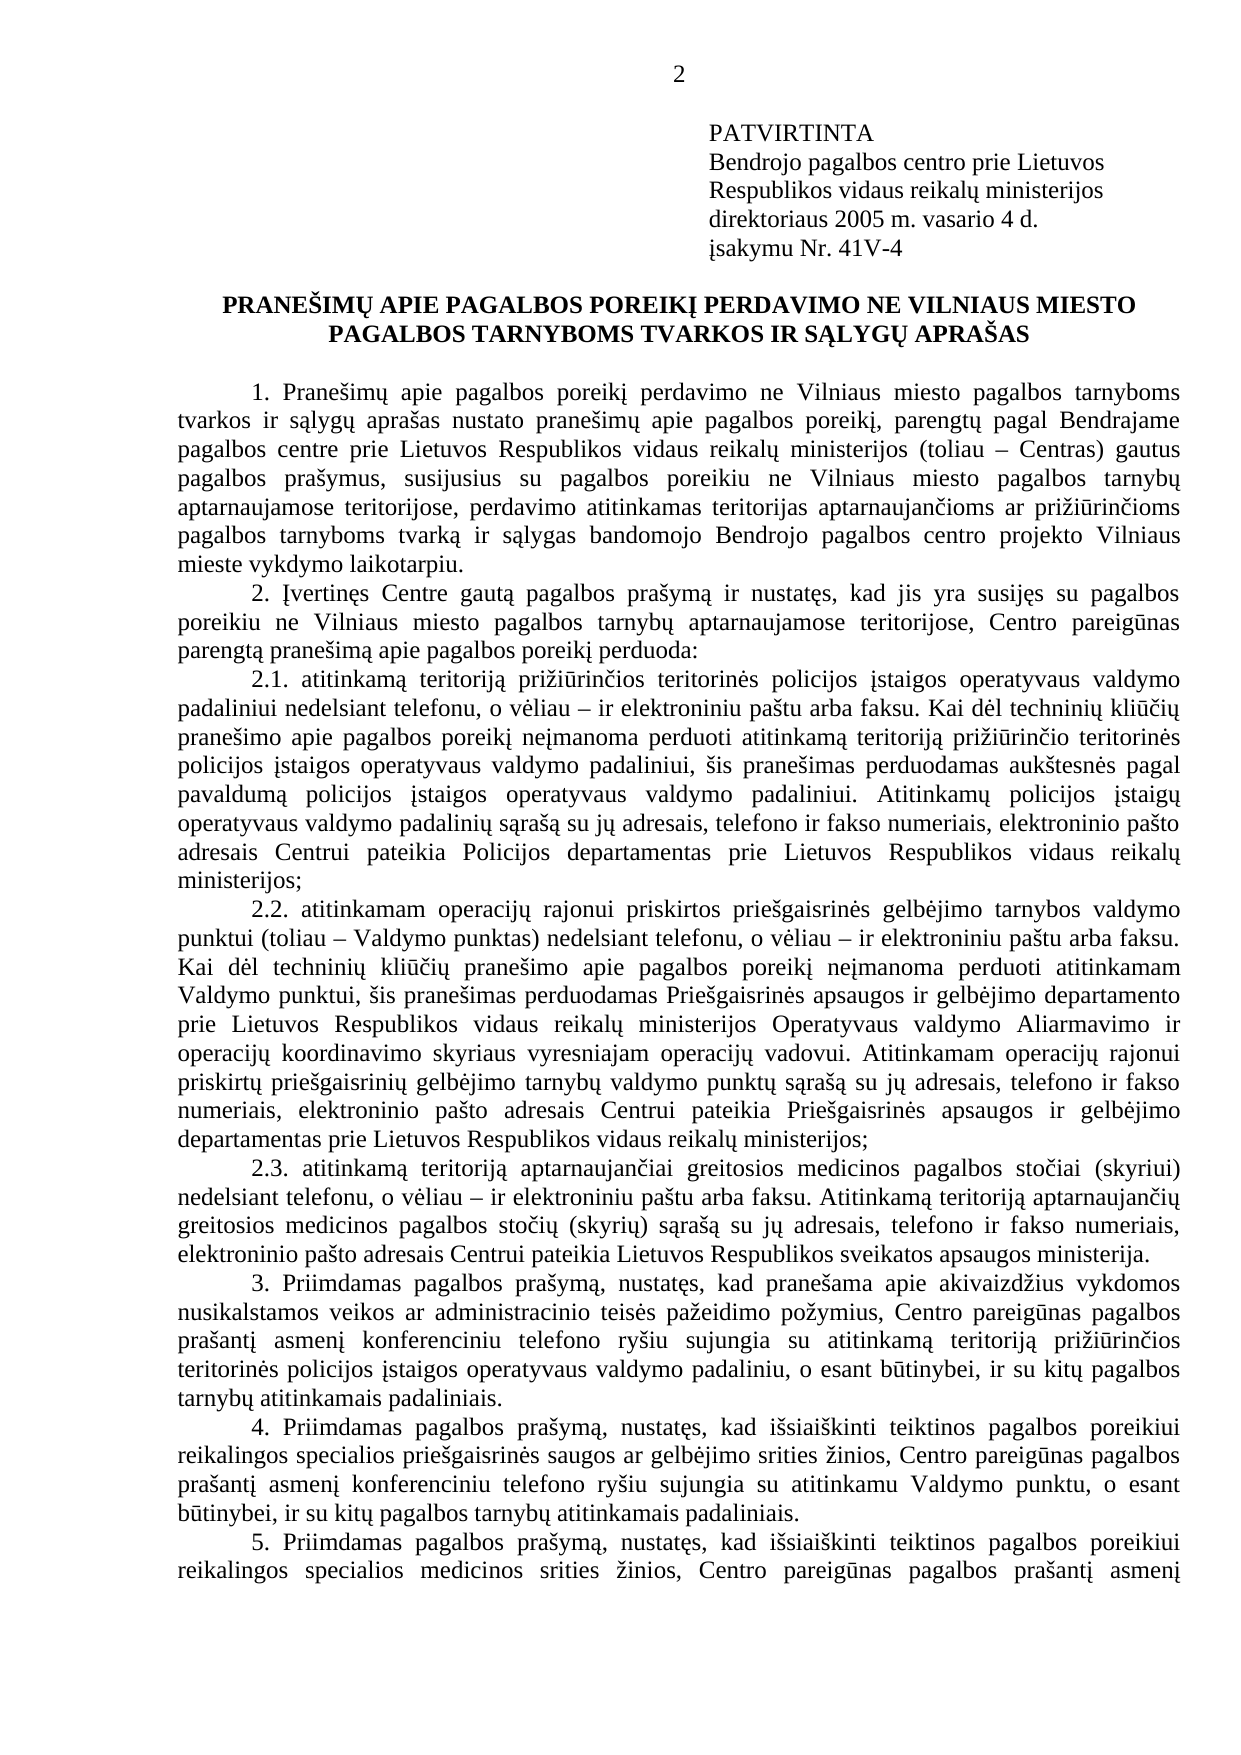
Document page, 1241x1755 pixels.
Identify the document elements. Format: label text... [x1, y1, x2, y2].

text 2.2. atitinkamam operacijų rajonui priskirtos priešgaisrinės gelbėjimo tarnybos valdymo punktui (toliau – Valdymo punktas) nedelsiant telefonu, o vėliau – ir elektroniniu paštu arba faksu. Kai dėl techninių kliūčių pranešimo apie pagalbos poreikį neįmanoma perduoti atitinkamam Valdymo punktui, šis pranešimas perduodamas Priešgaisrinės apsaugos ir gelbėjimo departamento prie Lietuvos Respublikos vidaus reikalų ministerijos Operatyvaus valdymo Aliarmavimo ir operacijų koordinavimo skyriaus vyresniajam operacijų vadovui. Atitinkamam operacijų rajonui priskirtų priešgaisrinių gelbėjimo tarnybų valdymo punktų sąrašą su jų adresais, telefono ir fakso numeriais, elektroninio pašto adresais Centrui pateikia Priešgaisrinės apsaugos ir gelbėjimo departamentas prie Lietuvos Respublikos vidaus reikalų ministerijos; [177, 894, 1181, 1153]
text 2.1. atitinkamą teritoriją prižiūrinčios teritorinės policijos įstaigos operatyvaus valdymo padaliniui nedelsiant telefonu, o vėliau – ir elektroniniu paštu arba faksu. Kai dėl techninių kliūčių pranešimo apie pagalbos poreikį neįmanoma perduoti atitinkamą teritoriją prižiūrinčio teritorinės policijos įstaigos operatyvaus valdymo padaliniui, šis pranešimas perduodamas aukštesnės pagal pavaldumą policijos įstaigos operatyvaus valdymo padaliniui. Atitinkamų policijos įstaigų operatyvaus valdymo padalinių sąrašą su jų adresais, telefono ir fakso numeriais, elektroninio pašto adresais Centrui pateikia Policijos departamentas prie Lietuvos Respublikos vidaus reikalų ministerijos; [177, 664, 1181, 894]
text 4. Priimdamas pagalbos prašymą, nustatęs, kad išsiaiškinti teiktinos pagalbos poreikiui reikalingos specialios priešgaisrinės saugos ar gelbėjimo srities žinios, Centro pareigūnas pagalbos prašantį asmenį konferenciniu telefono ryšiu sujungia su atitinkamu Valdymo punktu, o esant būtinybei, ir su kitų pagalbos tarnybų atitinkamais padaliniais. [177, 1412, 1181, 1527]
text Respublikos vidaus reikalų ministerijos [177, 176, 1181, 204]
text PATVIRTINTA [177, 118, 1181, 147]
text 5. Priimdamas pagalbos prašymą, nustatęs, kad išsiaiškinti teiktinos pagalbos poreikiui reikalingos specialios medicinos srities žinios, Centro pareigūnas pagalbos prašantį asmenį [177, 1527, 1181, 1584]
text Bendrojo pagalbos centro prie Lietuvos [177, 147, 1181, 176]
text direktoriaus 2005 m. vasario 4 d. [177, 204, 1181, 233]
text PRANEŠIMŲ APIE PAGALBOS POREIKĮ PERDAVIMO NE VILNIAUS MIESTO PAGALBOS TARNYBOMS TVARKOS IR SĄLYGŲ APRAŠAS [177, 291, 1181, 348]
text 2. Įvertinęs Centre gautą pagalbos prašymą ir nustatęs, kad jis yra susijęs su pagalbos poreikiu ne Vilniaus miesto pagalbos tarnybų aptarnaujamose teritorijose, Centro pareigūnas parengtą pranešimą apie pagalbos poreikį perduoda: [177, 578, 1181, 664]
text 1. Pranešimų apie pagalbos poreikį perdavimo ne Vilniaus miesto pagalbos tarnyboms tvarkos ir sąlygų aprašas nustato pranešimų apie pagalbos poreikį, parengtų pagal Bendrajame pagalbos centre prie Lietuvos Respublikos vidaus reikalų ministerijos (toliau – Centras) gautus pagalbos prašymus, susijusius su pagalbos poreikiu ne Vilniaus miesto pagalbos tarnybų aptarnaujamose teritorijose, perdavimo atitinkamas teritorijas aptarnaujančioms ar prižiūrinčioms pagalbos tarnyboms tvarką ir sąlygas bandomojo Bendrojo pagalbos centro projekto Vilniaus mieste vykdymo laikotarpiu. [177, 377, 1181, 578]
text 2.3. atitinkamą teritoriją aptarnaujančiai greitosios medicinos pagalbos stočiai (skyriui) nedelsiant telefonu, o vėliau – ir elektroniniu paštu arba faksu. Atitinkamą teritoriją aptarnaujančių greitosios medicinos pagalbos stočių (skyrių) sąrašą su jų adresais, telefono ir fakso numeriais, elektroninio pašto adresais Centrui pateikia Lietuvos Respublikos sveikatos apsaugos ministerija. [177, 1153, 1181, 1268]
text įsakymu Nr. 41V-4 [177, 233, 1181, 262]
text 3. Priimdamas pagalbos prašymą, nustatęs, kad pranešama apie akivaizdžius vykdomos nusikalstamos veikos ar administracinio teisės pažeidimo požymius, Centro pareigūnas pagalbos prašantį asmenį konferenciniu telefono ryšiu sujungia su atitinkamą teritoriją prižiūrinčios teritorinės policijos įstaigos operatyvaus valdymo padaliniu, o esant būtinybei, ir su kitų pagalbos tarnybų atitinkamais padaliniais. [177, 1268, 1181, 1412]
